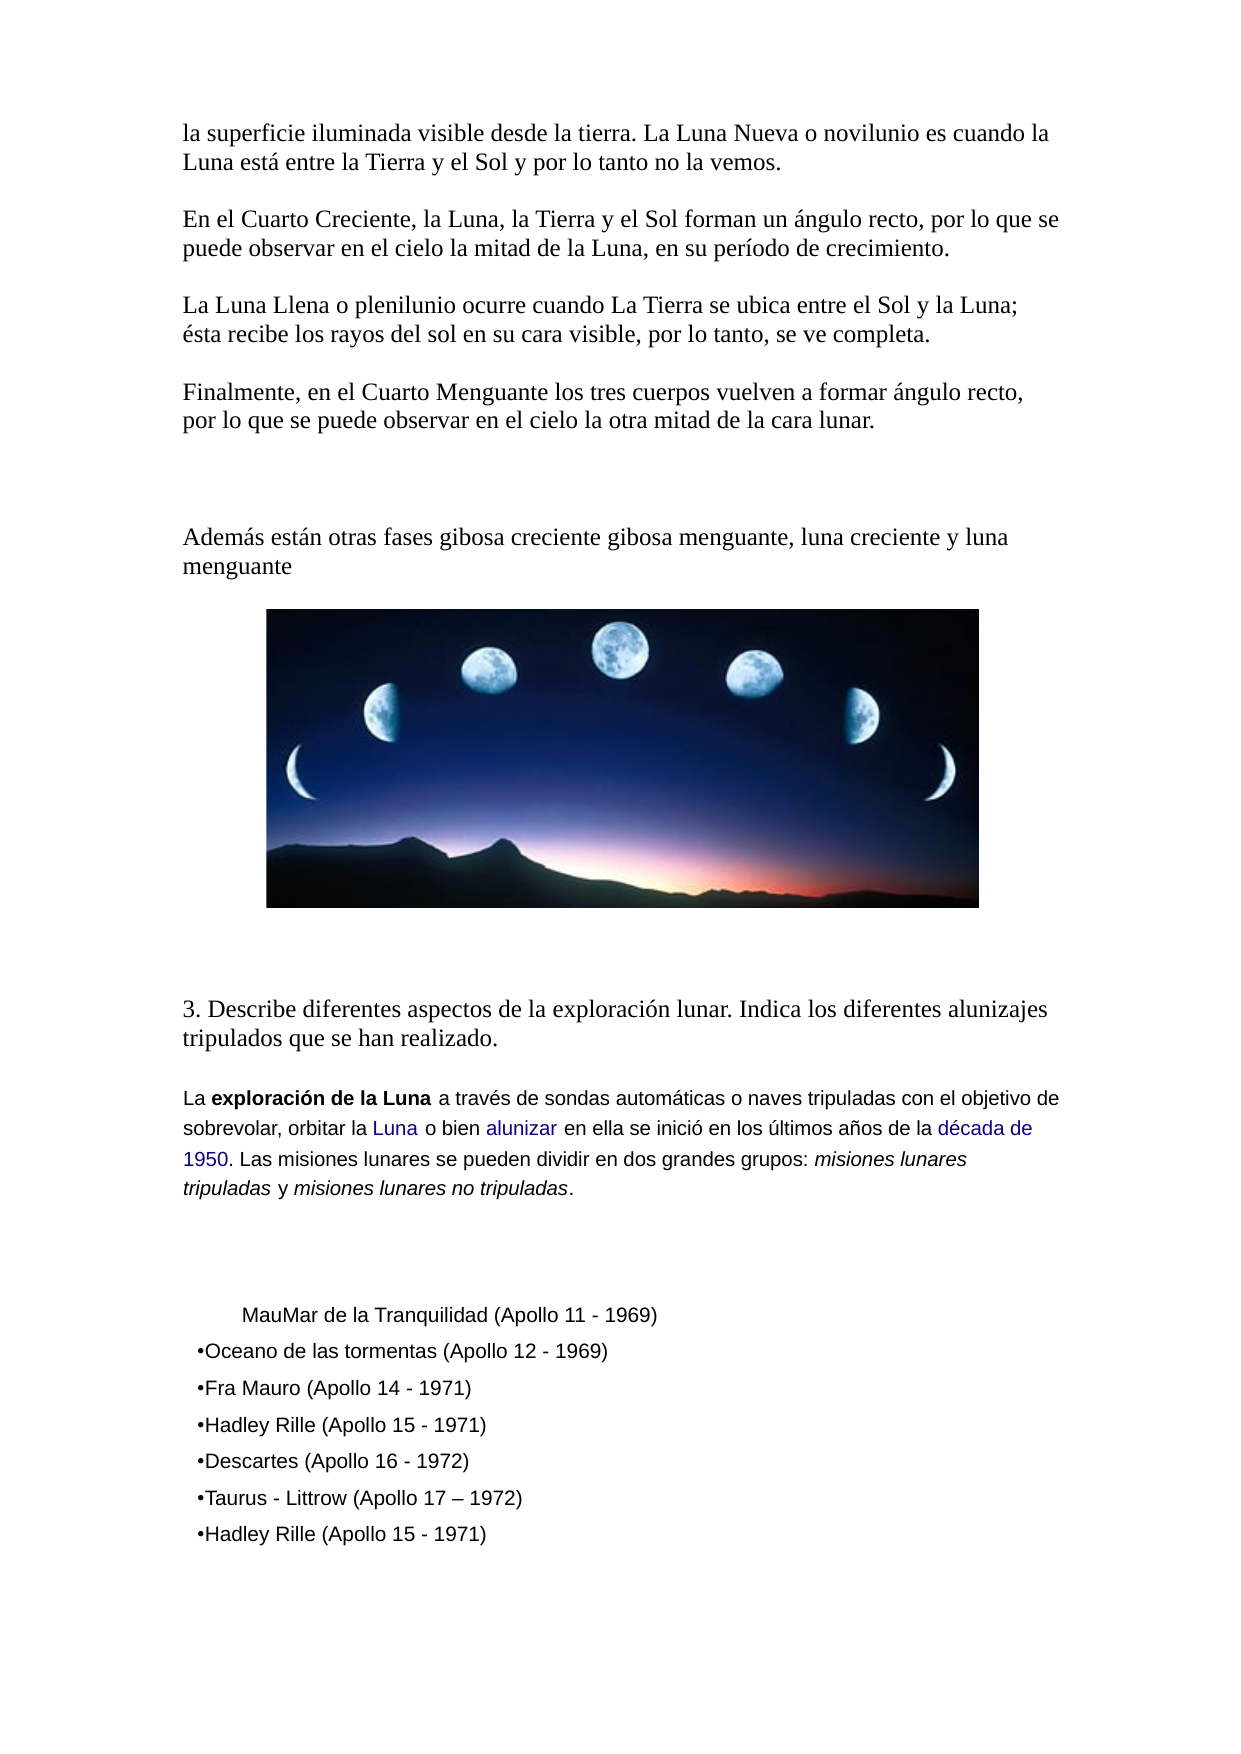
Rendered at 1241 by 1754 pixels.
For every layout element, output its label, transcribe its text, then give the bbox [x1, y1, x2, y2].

list Descartes (Apollo 16 - 1972) [123, 1559, 1122, 1583]
text La exploración de la Luna a través de sondas automáticas o naves tripuladas con el objetivo de sobrevolar, orbitar la Luna o bien alunizar en ella se inició en los últimos años de la década de 1950. Las misiones lunares se pueden dividir en dos grandes grupos: misiones lunares tripuladas y misiones lunares no tripuladas. [183, 1081, 1075, 1200]
list Oceano de las tormentas (Apollo 12 - 1969) [123, 1266, 1122, 1290]
text Además están otras fases gibosa creciente gibosa menguante, luna creciente y luna menguante [182, 522, 1063, 579]
list Descartes (Apollo 16 - 1972) [123, 1449, 1122, 1473]
list Fra MauMar de la Tranquilidad (Apollo 11 - 1969) [123, 1303, 1122, 1327]
list Oceano de las tormentas (Apollo 12 - 1969) [123, 1339, 1122, 1363]
list Mar de la Tranquilidad (Apollo 11 - 1969) [123, 1230, 1122, 1254]
list Hadley Rille (Apollo 15 - 1971) [123, 1412, 1122, 1437]
list Taurus - Littrow (Apollo 17 – 1972) [123, 1486, 1122, 1510]
text la superficie iluminada visible desde la tierra. La Luna Nueva o novilunio es cuando la Luna está entre la Tierra y el Sol y por lo tanto no la vemos. En el Cuarto Creciente, la Luna, la Tierra y el Sol forman un ángulo recto, por lo que se puede observar en el cielo la mitad de la Luna, en su período de crecimiento. La Luna Llena o plenilunio ocurre cuando La Tierra se ubica entre el Sol y la Luna; ésta recibe los rayos del sol en su cara visible, por lo tanto, se ve completa. Finalmente, en el Cuarto Menguante los tres cuerpos vuelven a formar ángulo recto, por lo que se puede observar en el cielo la otra mitad de la cara lunar. [182, 118, 1063, 434]
picture [266, 609, 979, 908]
text 3. Describe diferentes aspectos de la exploración lunar. Indica los diferentes alunizajes tripulados que se han realizado. [182, 966, 1063, 1052]
list Hadley Rille (Apollo 15 - 1971) [123, 1522, 1122, 1546]
list Fra Mauro (Apollo 14 - 1971) [123, 1376, 1122, 1400]
list Taurus - Littrow (Apollo 17 - 1972) [123, 1595, 1122, 1619]
